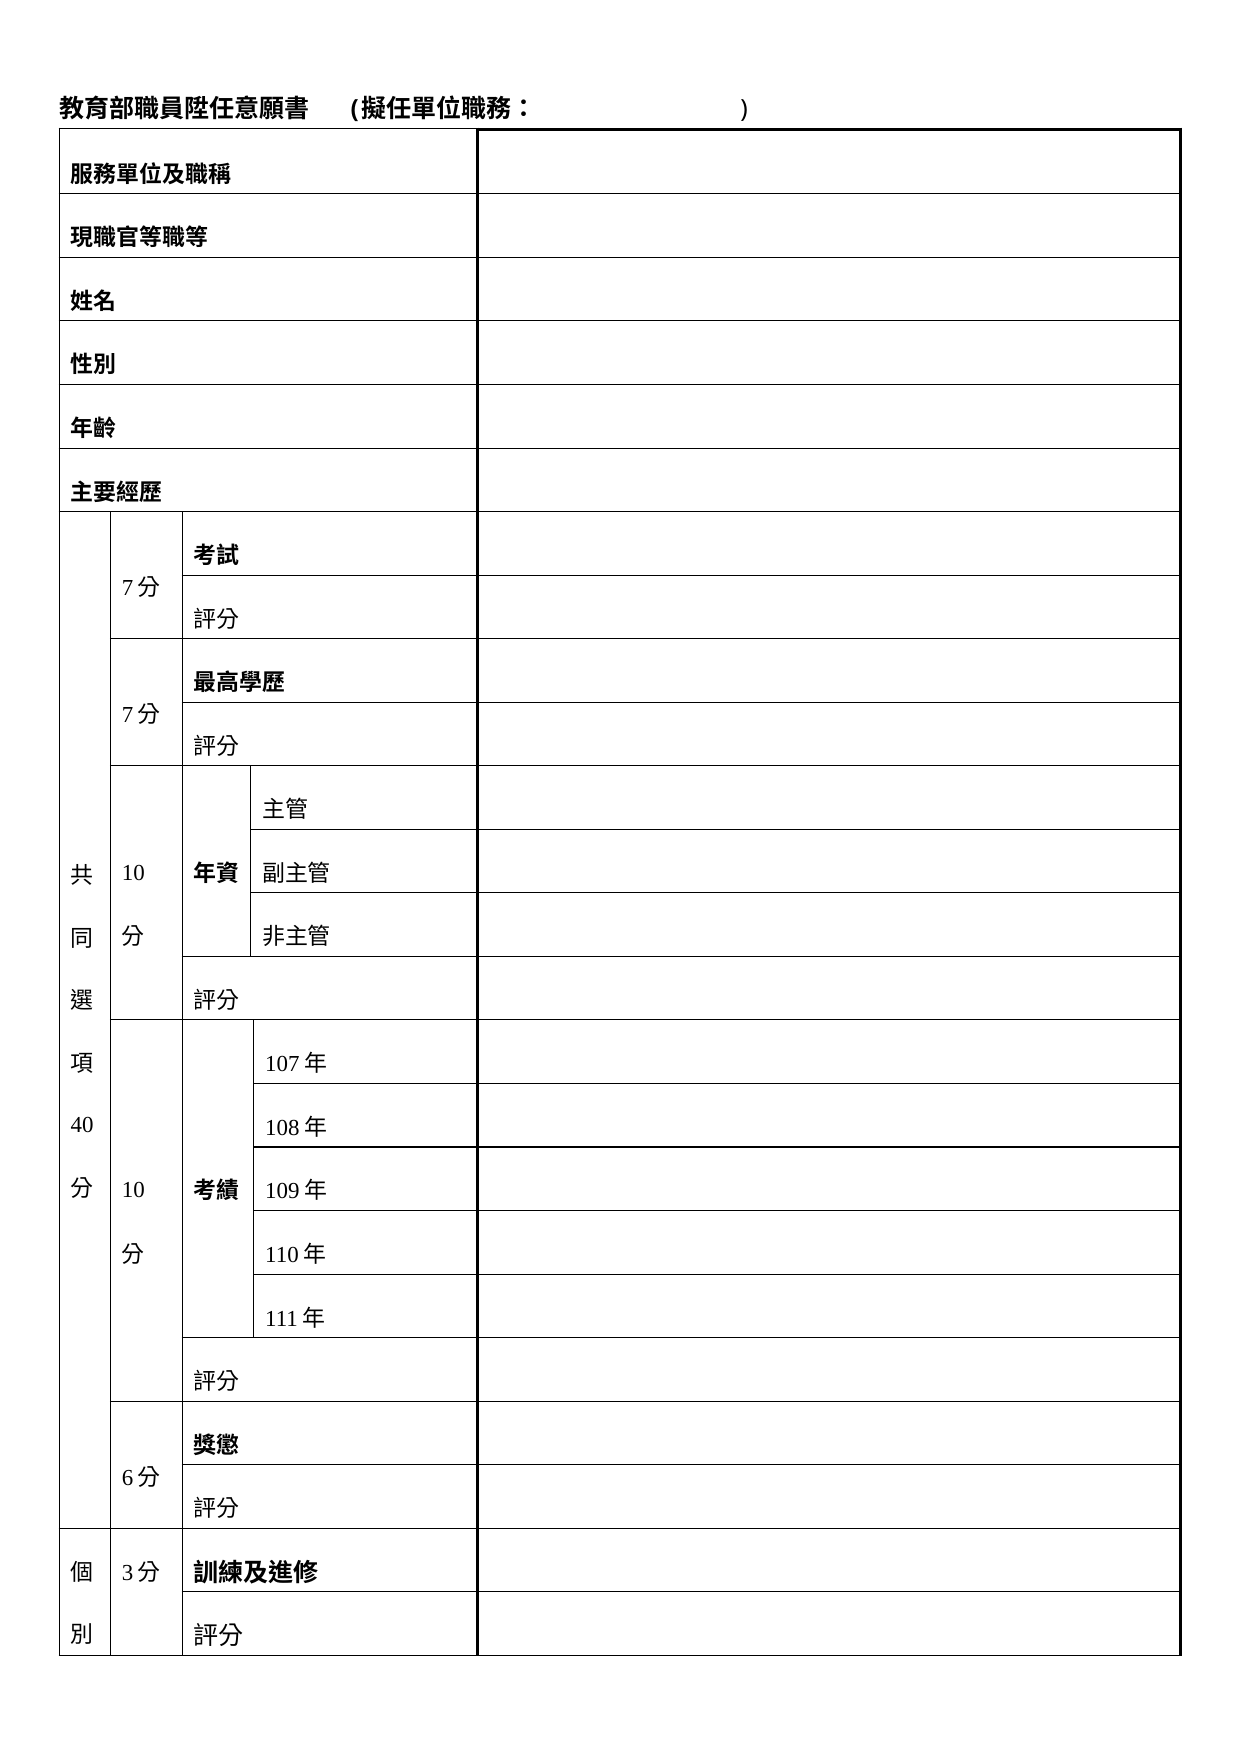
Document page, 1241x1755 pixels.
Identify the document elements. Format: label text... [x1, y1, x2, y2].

table_cell 主管 [251, 766, 476, 829]
table_cell 考試 [183, 512, 476, 574]
table_cell [479, 830, 1179, 892]
table_cell 現職官等職等 [60, 194, 476, 257]
table_header 服務單位及職稱 [60, 129, 476, 193]
table_cell 主要經歷 [60, 449, 476, 511]
table_cell [479, 1020, 1179, 1083]
table_cell 評分 [183, 703, 476, 765]
table_cell 3分 [111, 1529, 182, 1655]
table_cell 評分 [183, 1592, 476, 1655]
table_cell [479, 1465, 1179, 1528]
table_cell [479, 576, 1179, 638]
table_cell 獎懲 [183, 1402, 476, 1464]
table_cell 訓練及進修 [183, 1529, 476, 1591]
table_cell 10分 [111, 766, 182, 1019]
table_cell [479, 258, 1179, 320]
table_cell [479, 703, 1179, 765]
table_cell 110年 [254, 1211, 476, 1273]
table_cell 非主管 [251, 893, 476, 956]
table_cell 111年 [254, 1275, 476, 1337]
table_cell 共 同 選 項 40分 [60, 512, 110, 1528]
table_cell [479, 1402, 1179, 1464]
table_cell [479, 512, 1179, 574]
table_cell 考績 [183, 1020, 253, 1337]
table_cell [479, 957, 1179, 1019]
table_cell 年齡 [60, 385, 476, 447]
table_cell [479, 449, 1179, 511]
table_cell [479, 893, 1179, 956]
table_cell [479, 766, 1179, 829]
table_cell 109年 [254, 1148, 476, 1210]
table_cell 評分 [183, 576, 476, 638]
table_cell [479, 194, 1179, 257]
table_cell 7分 [111, 512, 182, 638]
table_cell 性別 [60, 321, 476, 384]
table_cell [479, 1275, 1179, 1337]
table_cell 6分 [111, 1402, 182, 1528]
table_cell 108年 [254, 1084, 476, 1146]
table_cell [479, 1084, 1179, 1146]
table_cell 最高學歷 [183, 639, 476, 702]
table_cell [479, 1529, 1179, 1591]
table_cell 7分 [111, 639, 182, 765]
table_cell 個 別 [60, 1529, 110, 1655]
table_cell [479, 1211, 1179, 1273]
table_header [479, 131, 1179, 193]
table_cell 姓名 [60, 258, 476, 320]
table_cell [479, 321, 1179, 384]
table_cell 評分 [183, 957, 476, 1019]
table_cell 評分 [183, 1338, 476, 1401]
table_cell [479, 1338, 1179, 1401]
table_cell [479, 385, 1179, 447]
table_cell [479, 1148, 1179, 1210]
table_cell 副主管 [251, 830, 476, 892]
table_cell [479, 1592, 1179, 1655]
table_cell 107年 [254, 1020, 476, 1083]
table_cell 10分 [111, 1020, 182, 1401]
text 教育部職員陞任意願書 (擬任單位職務： ) [59, 65, 1205, 128]
table_cell [479, 639, 1179, 702]
table_cell 評分 [183, 1465, 476, 1528]
table_cell 年資 [183, 766, 250, 956]
